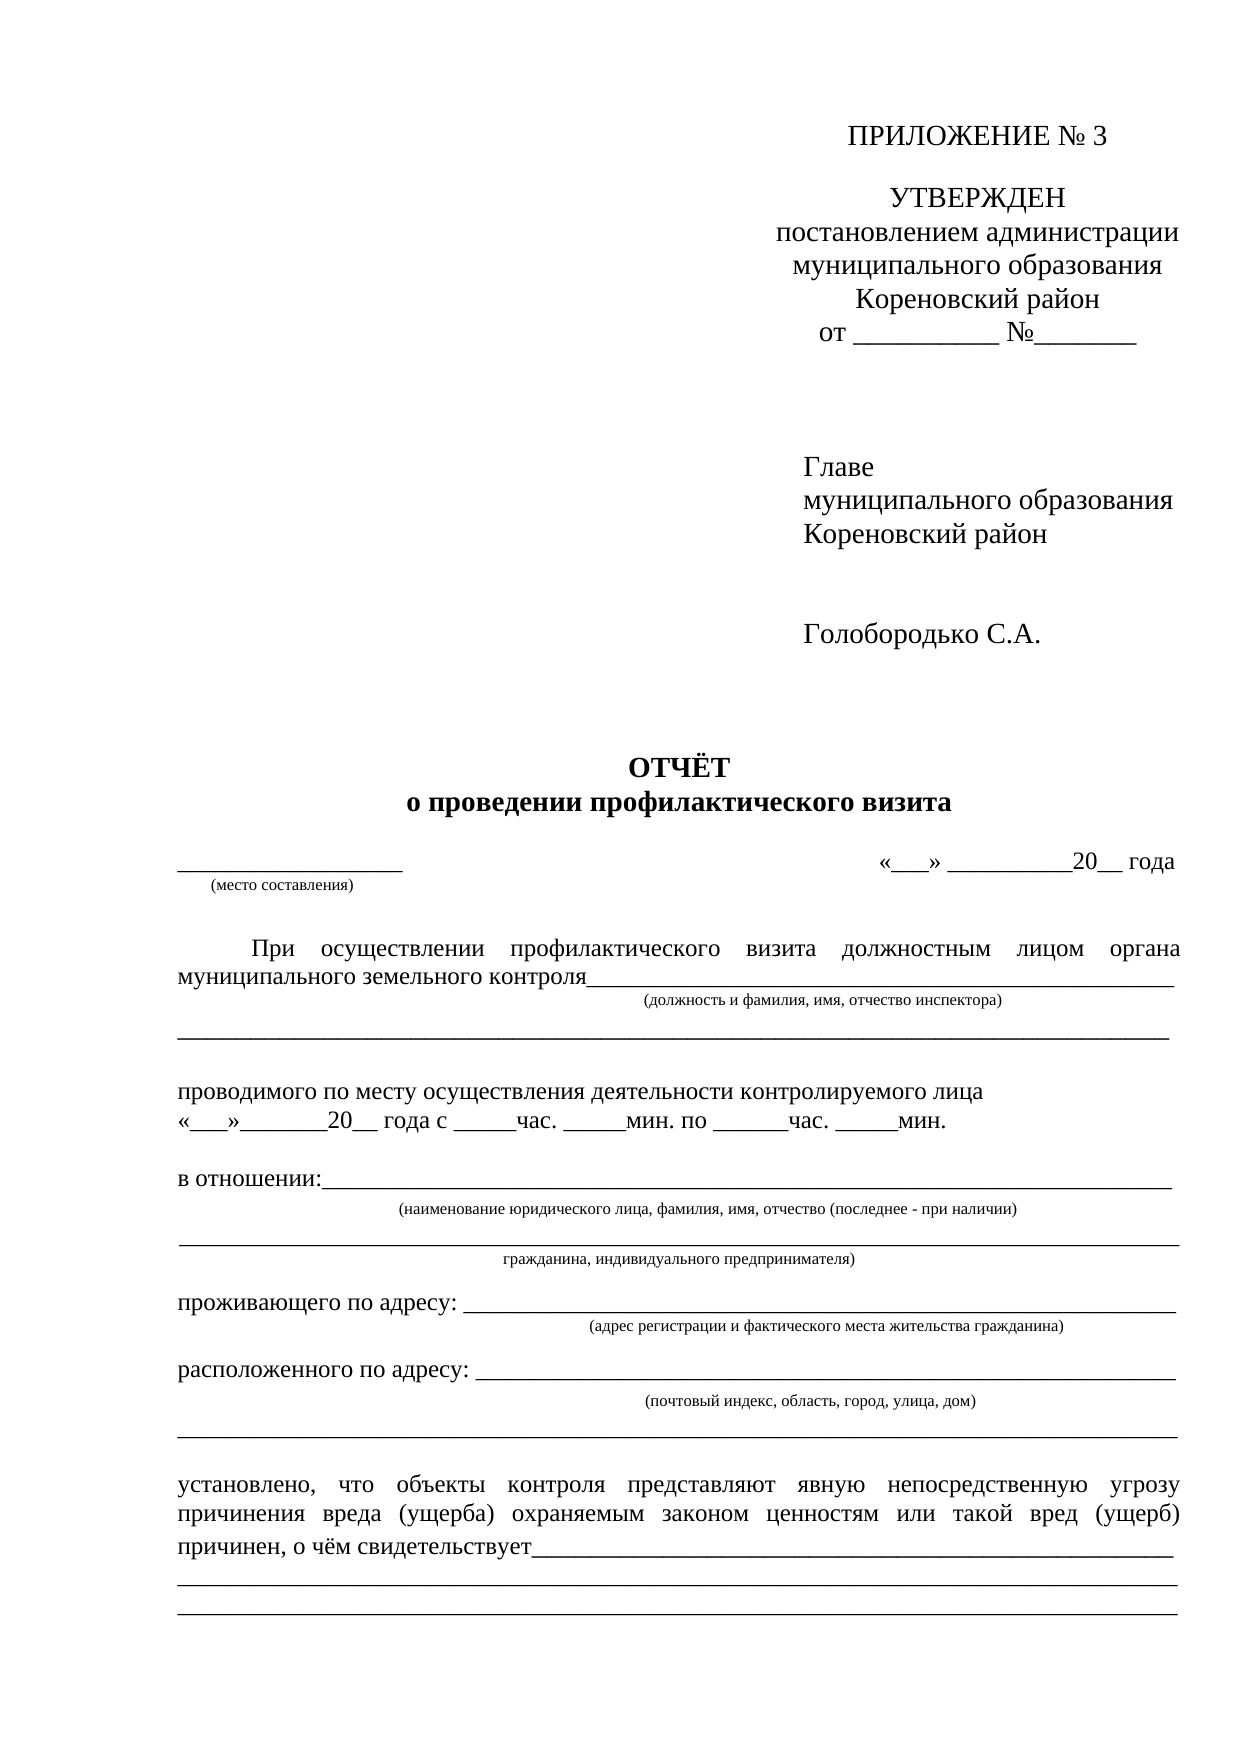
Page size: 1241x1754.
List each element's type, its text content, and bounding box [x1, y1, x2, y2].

text проводимого по месту осуществления деятельности контролируемого лица «___»_______20__ года с _____час. _____мин. по ______час. _____мин. [177, 1076, 1181, 1134]
text о проведении профилактического визита [177, 784, 1181, 818]
text расположенного по адресу: ________________________________________________________ (почтовый индекс, область, город, улица, дом) [177, 1354, 1181, 1412]
text ________________________________________________________________________________________________________________________________________________________________ [177, 1560, 1181, 1618]
text в отношении:____________________________________________________________________ (наименование юридического лица, фамилия, имя, отчество (последнее - при наличии) [177, 1163, 1181, 1220]
text Главе [803, 449, 1181, 482]
text ____________________________________________________________________ [177, 1009, 1181, 1043]
text ОТЧЁТ [177, 751, 1181, 784]
text муниципального образования [803, 482, 1181, 516]
text проживающего по адресу: _________________________________________________________ [177, 1287, 1181, 1316]
text Голобородько С.А. [803, 616, 1181, 650]
text (должность и фамилия, имя, отчество инспектора) [177, 990, 1181, 1009]
text (место составления) [177, 875, 1181, 894]
text УТВЕРЖДЕН [774, 180, 1181, 214]
text __________________ «___» __________20__ года [177, 846, 1181, 875]
text ПРИЛОЖЕНИЕ № 3 [774, 118, 1181, 152]
text ________________________________________________________________________________ [177, 1412, 1181, 1441]
text ________________________________________________________________________________ гражданина, индивидуального предпринимателя) [177, 1220, 1181, 1268]
text Кореновский район [803, 516, 1181, 549]
text постановлением администрации муниципального образования Кореновский район [774, 214, 1181, 314]
text установлено, что объекты контроля представляют явную непосредственную угрозу причинения вреда (ущерба) охраняемым законом ценностям или такой вред (ущерб) причинен, о чём свидетельствует____________________________________________ [177, 1469, 1181, 1560]
text При осуществлении профилактического визита должностным лицом органа муниципального земельного контроля_______________________________________________ [177, 933, 1181, 990]
text от __________ №_______ [774, 314, 1181, 348]
text (адрес регистрации и фактического места жительства гражданина) [398, 1316, 1181, 1335]
